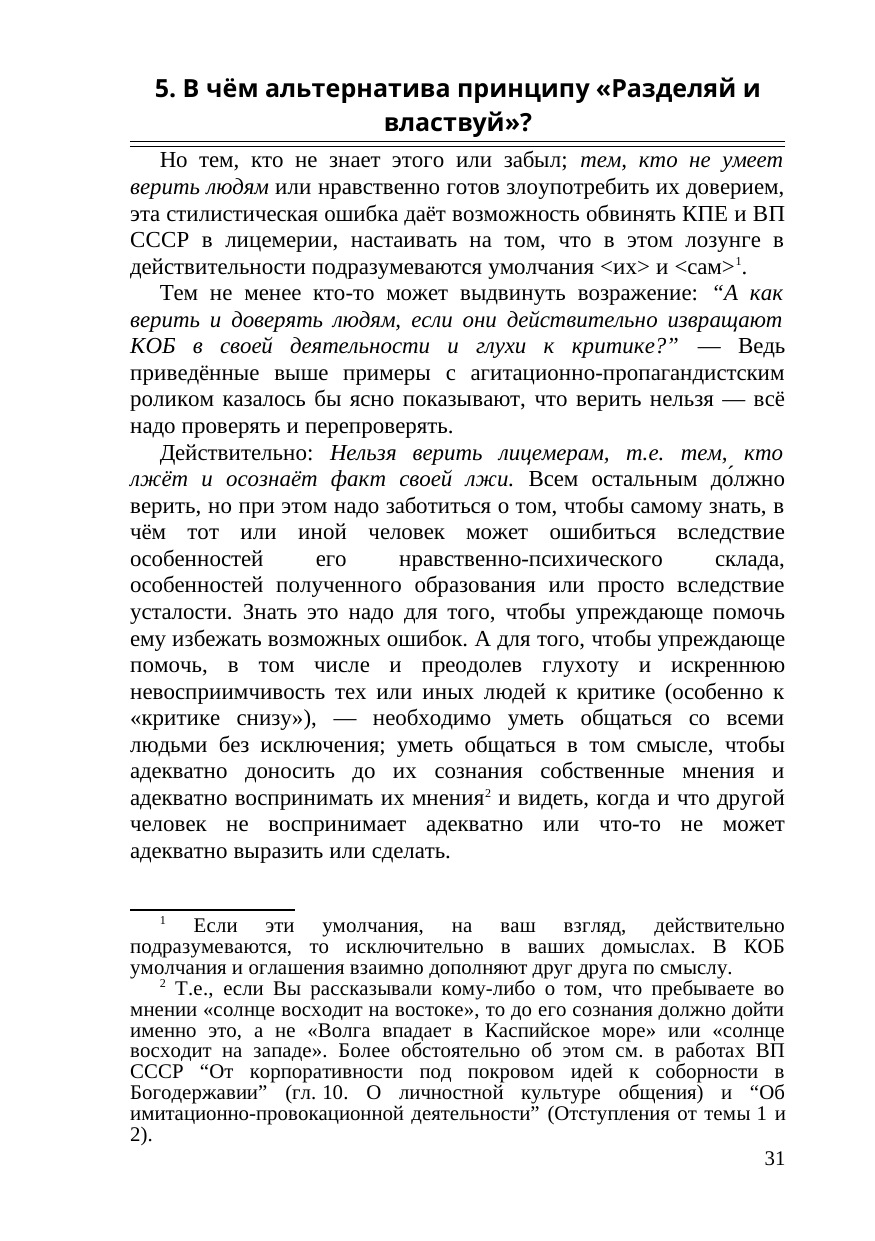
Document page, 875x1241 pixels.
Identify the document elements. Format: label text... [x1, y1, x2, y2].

text Но тем, кто не знает этого или забыл; тем, кто не умеет верить людям или нравственно готов злоупотребить их доверием, эта стилистическая ошибка даёт возможность обвинять КПЕ и ВП СССР в лицемерии, настаивать на том, что в этом лозунге в действительности подразумеваются умолчания <их> и <сам>. [130, 147, 785, 279]
text Т.е., если Вы рассказывали кому-либо о том, что пребываете во мнении «солнце восходит на востоке», то до его сознания должно дойти именно это, а не «Волга впадает в Каспийское море» или «солнце восходит на западе». Более обстоятельно об этом см. в работах ВП СССР “От корпоративности под покровом идей к соборности в Богодержавии” (гл. 10. О личностной культуре общения) и “Об имитационно-провокационной деятельности” (Отступления от темы 1 и 2). [130, 979, 785, 1145]
text Действительно: Нельзя верить лицемерам, т.е. тем, кто лжёт и осознаёт факт своей лжи. Всем остальным до́лжно верить, но при этом надо заботиться о том, чтобы самому знать, в чём тот или иной человек может ошибиться вследствие особенностей его нравственно-психического склада, особенностей полученного образования или просто вследствие усталости. Знать это надо для того, чтобы упреждающе помочь ему избежать возможных ошибок. А для того, чтобы упреждающе помочь, в том числе и преодолев глухоту и искреннюю невосприимчивость тех или иных людей к критике (особенно к «критике снизу»), — необходимо уметь общаться со всеми людьми без исключения; уметь общаться в том смысле, чтобы адекватно доносить до их сознания собственные мнения и адекватно воспринимать их мнения и видеть, когда и что другой человек не воспринимает адекватно или что-то не может адекватно выразить или сделать. [130, 438, 785, 863]
text Тем не менее кто-то может выдвинуть возражение: “А как верить и доверять людям, если они действительно извращают КОБ в своей деятельности и глухи к критике?” — Ведь приведённые выше примеры с агитационно-пропагандистским роликом казалось бы ясно показывают, что верить нельзя — всё надо проверять и перепроверять. [130, 279, 785, 438]
text Если эти умолчания, на ваш взгляд, действительно подразумеваются, то исключительно в ваших домыслах. В КОБ умолчания и оглашения взаимно дополняют друг друга по смыслу. [130, 916, 785, 979]
